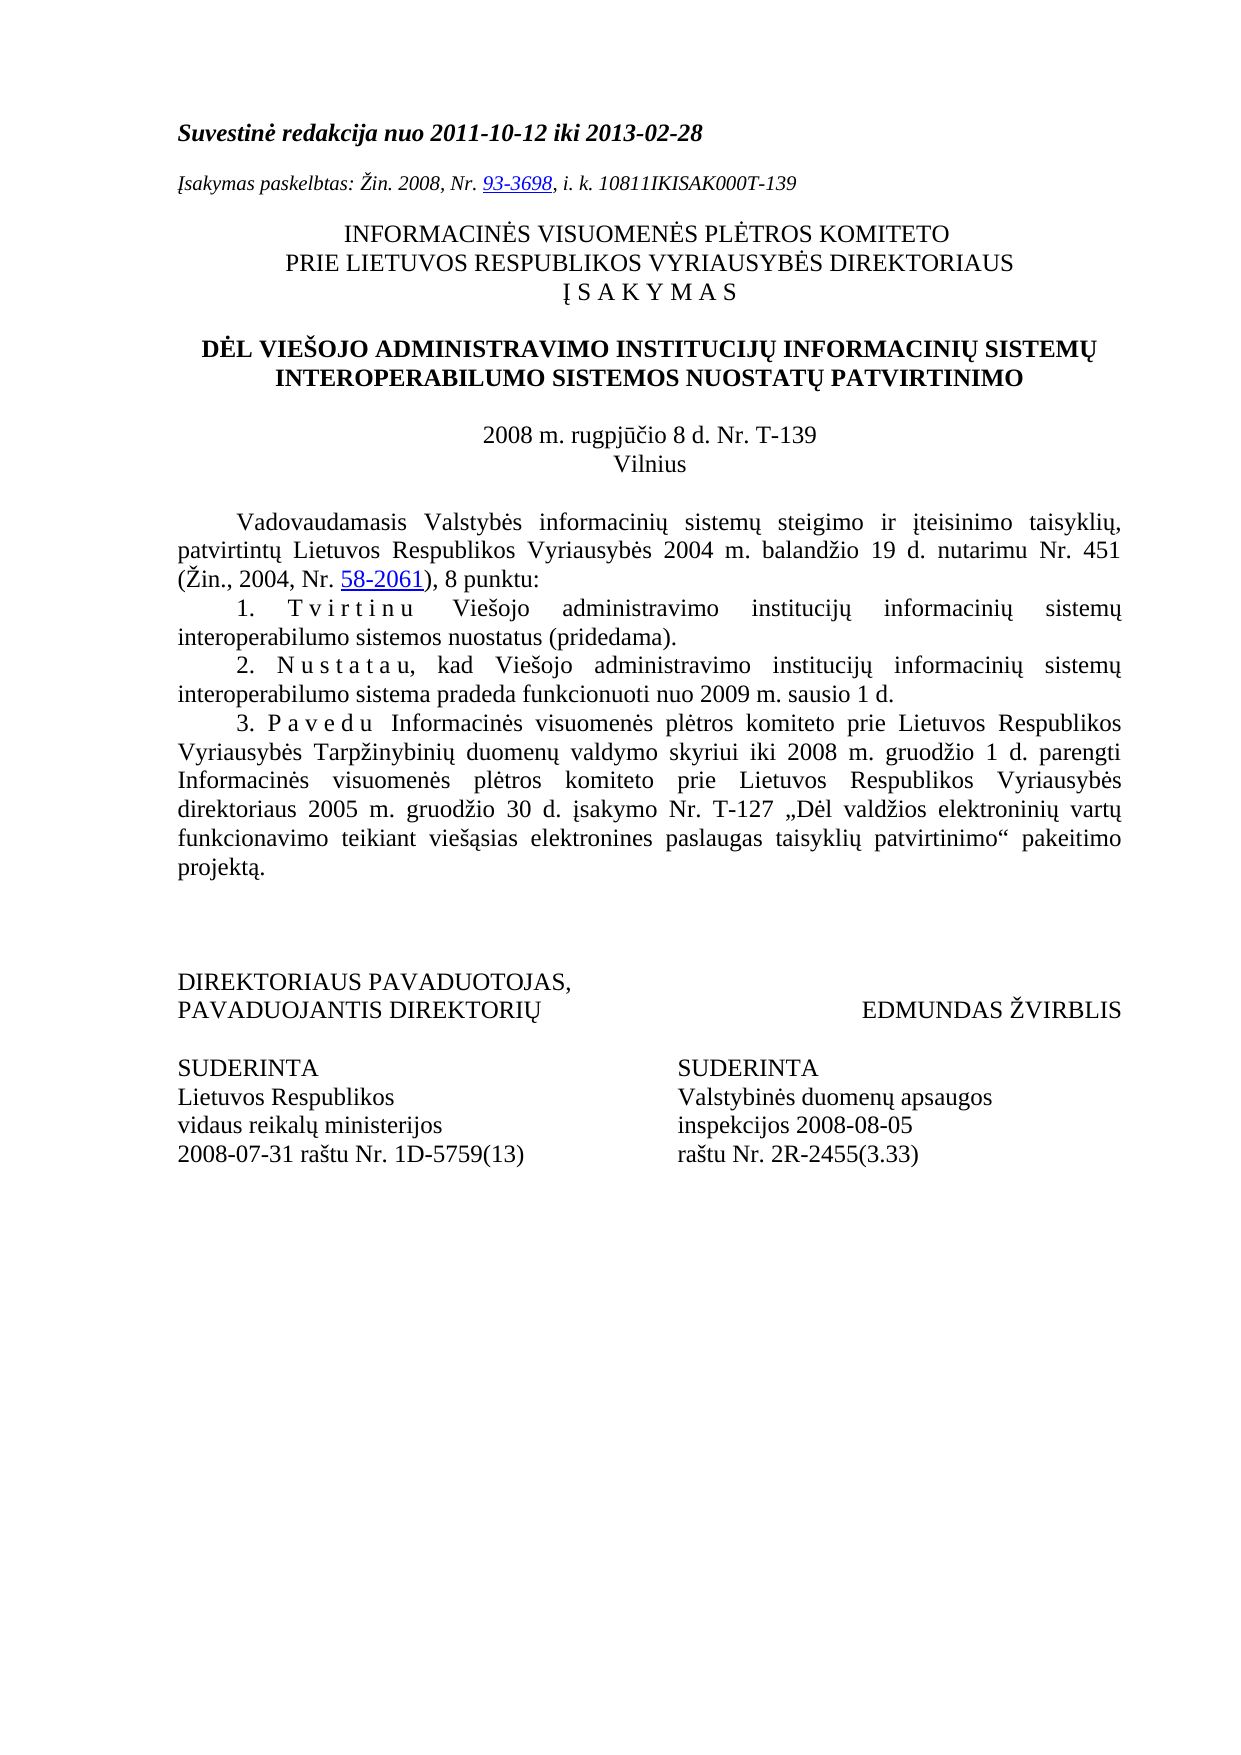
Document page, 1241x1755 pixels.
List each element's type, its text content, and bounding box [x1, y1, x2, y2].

text vidaus reikalų ministerijos inspekcijos 2008-08-05 [177, 1110, 1122, 1139]
text 3. Pavedu Informacinės visuomenės plėtros komiteto prie Lietuvos Respublikos Vyriausybės Tarpžinybinių duomenų valdymo skyriui iki 2008 m. gruodžio 1 d. parengti Informacinės visuomenės plėtros komiteto prie Lietuvos Respublikos Vyriausybės direktoriaus 2005 m. gruodžio 30 d. įsakymo Nr. T-127 „Dėl valdžios elektroninių vartų funkcionavimo teikiant viešąsias elektronines paslaugas taisyklių patvirtinimo“ pakeitimo projektą. [177, 708, 1122, 880]
text ĮSAKYMAS [177, 277, 1122, 305]
text SUDERINTA SUDERINTA [177, 1053, 1122, 1082]
text Suvestinė redakcija nuo 2011-10-12 iki 2013-02-28 [177, 118, 1122, 147]
text Vilnius [177, 449, 1122, 478]
text DIREKTORIAUS PAVADUOTOJAS, [177, 967, 1122, 995]
text Vadovaudamasis Valstybės informacinių sistemų steigimo ir įteisinimo taisyklių, patvirtintų Lietuvos Respublikos Vyriausybės 2004 m. balandžio 19 d. nutarimu Nr. 451 (Žin., 2004, Nr. 58-2061), 8 punktu: [177, 507, 1122, 593]
text INFORMACINĖS VISUOMENĖS PLĖTROS KOMITETO [177, 219, 1122, 248]
text Lietuvos Respublikos Valstybinės duomenų apsaugos [177, 1082, 1122, 1110]
text 2008-07-31 raštu Nr. 1D-5759(13) raštu Nr. 2R-2455(3.33) [177, 1139, 1122, 1168]
text 1. Tvirtinu Viešojo administravimo institucijų informacinių sistemų interoperabilumo sistemos nuostatus (pridedama). [177, 593, 1122, 650]
text PRIE LIETUVOS RESPUBLIKOS VYRIAUSYBĖS DIREKTORIAUS [177, 248, 1122, 277]
text 2008 m. rugpjūčio 8 d. Nr. T-139 [177, 420, 1122, 449]
text DĖL VIEŠOJO ADMINISTRAVIMO INSTITUCIJŲ INFORMACINIŲ SISTEMŲ INTEROPERABILUMO SISTEMOS NUOSTATŲ PATVIRTINIMO [177, 334, 1122, 392]
text PAVADUOJANTIS DIREKTORIŲ EDMUNDAS ŽVIRBLIS [177, 995, 1122, 1024]
text 2. Nustatau, kad Viešojo administravimo institucijų informacinių sistemų interoperabilumo sistema pradeda funkcionuoti nuo 2009 m. sausio 1 d. [177, 650, 1122, 708]
text Įsakymas paskelbtas: Žin. 2008, Nr. 93-3698, i. k. 10811IKISAK000T-139 [177, 171, 1122, 195]
